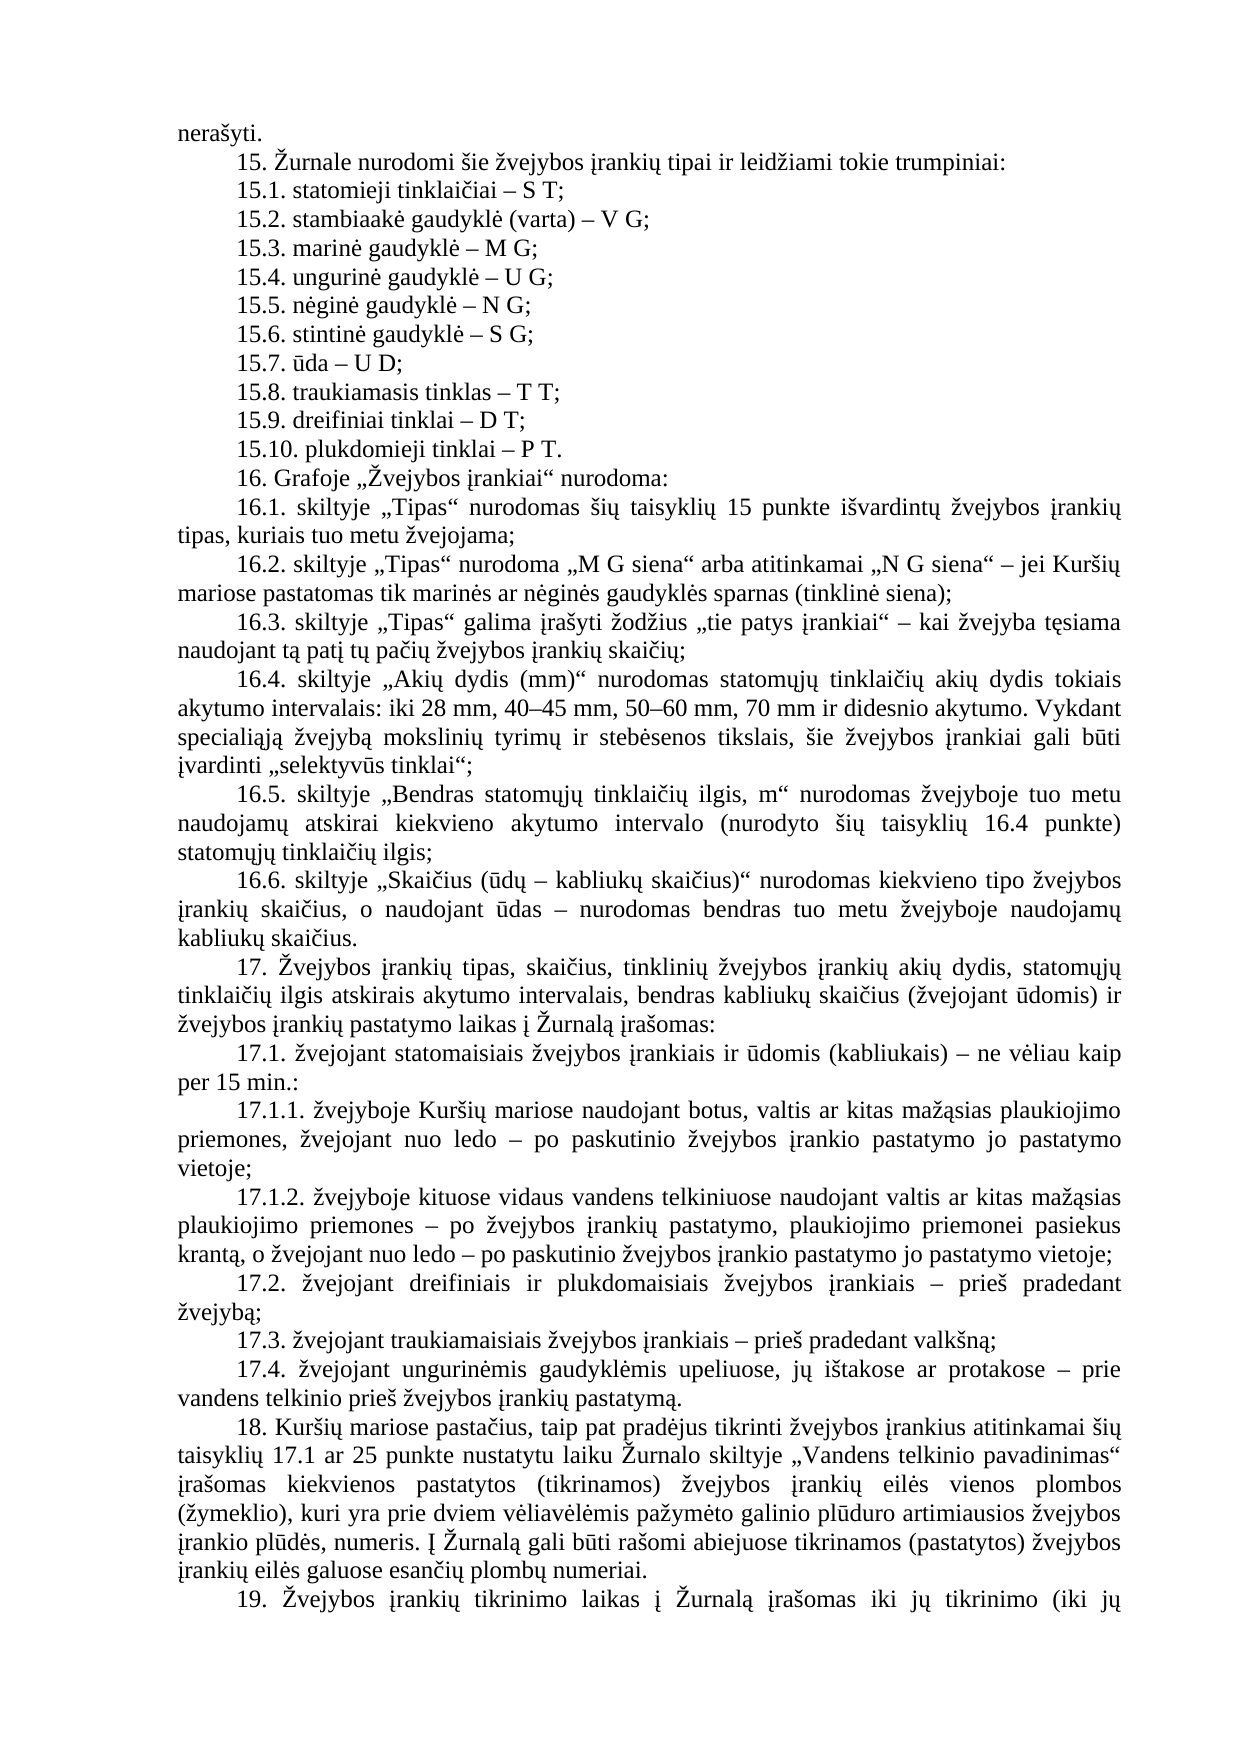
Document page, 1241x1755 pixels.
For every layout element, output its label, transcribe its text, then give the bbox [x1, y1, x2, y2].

text 15.8. traukiamasis tinklas – T T; [177, 377, 1122, 406]
text 16.6. skiltyje „Skaičius (ūdų – kabliukų skaičius)“ nurodomas kiekvieno tipo žvejybos įrankių skaičius, o naudojant ūdas – nurodomas bendras tuo metu žvejyboje naudojamų kabliukų skaičius. [177, 866, 1122, 952]
text 15.6. stintinė gaudyklė – S G; [177, 319, 1122, 348]
text 18. Kuršių mariose pastačius, taip pat pradėjus tikrinti žvejybos įrankius atitinkamai šių taisyklių 17.1 ar 25 punkte nustatytu laiku Žurnalo skiltyje „Vandens telkinio pavadinimas“ įrašomas kiekvienos pastatytos (tikrinamos) žvejybos įrankių eilės vienos plombos (žymeklio), kuri yra prie dviem vėliavėlėmis pažymėto galinio plūduro artimiausios žvejybos įrankio plūdės, numeris. Į Žurnalą gali būti rašomi abiejuose tikrinamos (pastatytos) žvejybos įrankių eilės galuose esančių plombų numeriai. [177, 1412, 1122, 1584]
text 16.1. skiltyje „Tipas“ nurodomas šių taisyklių 15 punkte išvardintų žvejybos įrankių tipas, kuriais tuo metu žvejojama; [177, 492, 1122, 549]
text 15.4. ungurinė gaudyklė – U G; [177, 262, 1122, 291]
text 15.7. ūda – U D; [177, 348, 1122, 377]
text 16.4. skiltyje „Akių dydis (mm)“ nurodomas statomųjų tinklaičių akių dydis tokiais akytumo intervalais: iki 28 mm, 40–45 mm, 50–60 mm, 70 mm ir didesnio akytumo. Vykdant specialiąją žvejybą mokslinių tyrimų ir stebėsenos tikslais, šie žvejybos įrankiai gali būti įvardinti „selektyvūs tinklai“; [177, 664, 1122, 779]
text 15.5. nėginė gaudyklė – N G; [177, 291, 1122, 319]
text 15.10. plukdomieji tinklai – P T. [177, 434, 1122, 463]
text 16. Grafoje „Žvejybos įrankiai“ nurodoma: [177, 463, 1122, 492]
text 17. Žvejybos įrankių tipas, skaičius, tinklinių žvejybos įrankių akių dydis, statomųjų tinklaičių ilgis atskirais akytumo intervalais, bendras kabliukų skaičius (žvejojant ūdomis) ir žvejybos įrankių pastatymo laikas į Žurnalą įrašomas: [177, 952, 1122, 1038]
text 15.1. statomieji tinklaičiai – S T; [177, 176, 1122, 204]
text 15. Žurnale nurodomi šie žvejybos įrankių tipai ir leidžiami tokie trumpiniai: [177, 147, 1122, 176]
text 16.3. skiltyje „Tipas“ galima įrašyti žodžius „tie patys įrankiai“ – kai žvejyba tęsiama naudojant tą patį tų pačių žvejybos įrankių skaičių; [177, 607, 1122, 664]
text 17.3. žvejojant traukiamaisiais žvejybos įrankiais – prieš pradedant valkšną; [177, 1326, 1122, 1354]
text 16.5. skiltyje „Bendras statomųjų tinklaičių ilgis, m“ nurodomas žvejyboje tuo metu naudojamų atskirai kiekvieno akytumo intervalo (nurodyto šių taisyklių 16.4 punkte) statomųjų tinklaičių ilgis; [177, 779, 1122, 866]
text 17.4. žvejojant ungurinėmis gaudyklėmis upeliuose, jų ištakose ar protakose – prie vandens telkinio prieš žvejybos įrankių pastatymą. [177, 1354, 1122, 1412]
text 15.2. stambiaakė gaudyklė (varta) – V G; [177, 204, 1122, 233]
text 19. Žvejybos įrankių tikrinimo laikas į Žurnalą įrašomas iki jų tikrinimo (iki jų [177, 1584, 1122, 1613]
text 16.2. skiltyje „Tipas“ nurodoma „M G siena“ arba atitinkamai „N G siena“ – jei Kuršių mariose pastatomas tik marinės ar nėginės gaudyklės sparnas (tinklinė siena); [177, 549, 1122, 607]
text 17.1. žvejojant statomaisiais žvejybos įrankiais ir ūdomis (kabliukais) – ne vėliau kaip per 15 min.: [177, 1038, 1122, 1096]
text 17.1.1. žvejyboje Kuršių mariose naudojant botus, valtis ar kitas mažąsias plaukiojimo priemones, žvejojant nuo ledo – po paskutinio žvejybos įrankio pastatymo jo pastatymo vietoje; [177, 1096, 1122, 1182]
text 15.3. marinė gaudyklė – M G; [177, 233, 1122, 262]
text 17.1.2. žvejyboje kituose vidaus vandens telkiniuose naudojant valtis ar kitas mažąsias plaukiojimo priemones – po žvejybos įrankių pastatymo, plaukiojimo priemonei pasiekus krantą, o žvejojant nuo ledo – po paskutinio žvejybos įrankio pastatymo jo pastatymo vietoje; [177, 1182, 1122, 1268]
text nerašyti. [177, 118, 1122, 147]
text 15.9. dreifiniai tinklai – D T; [177, 406, 1122, 434]
text 17.2. žvejojant dreifiniais ir plukdomaisiais žvejybos įrankiais – prieš pradedant žvejybą; [177, 1268, 1122, 1326]
